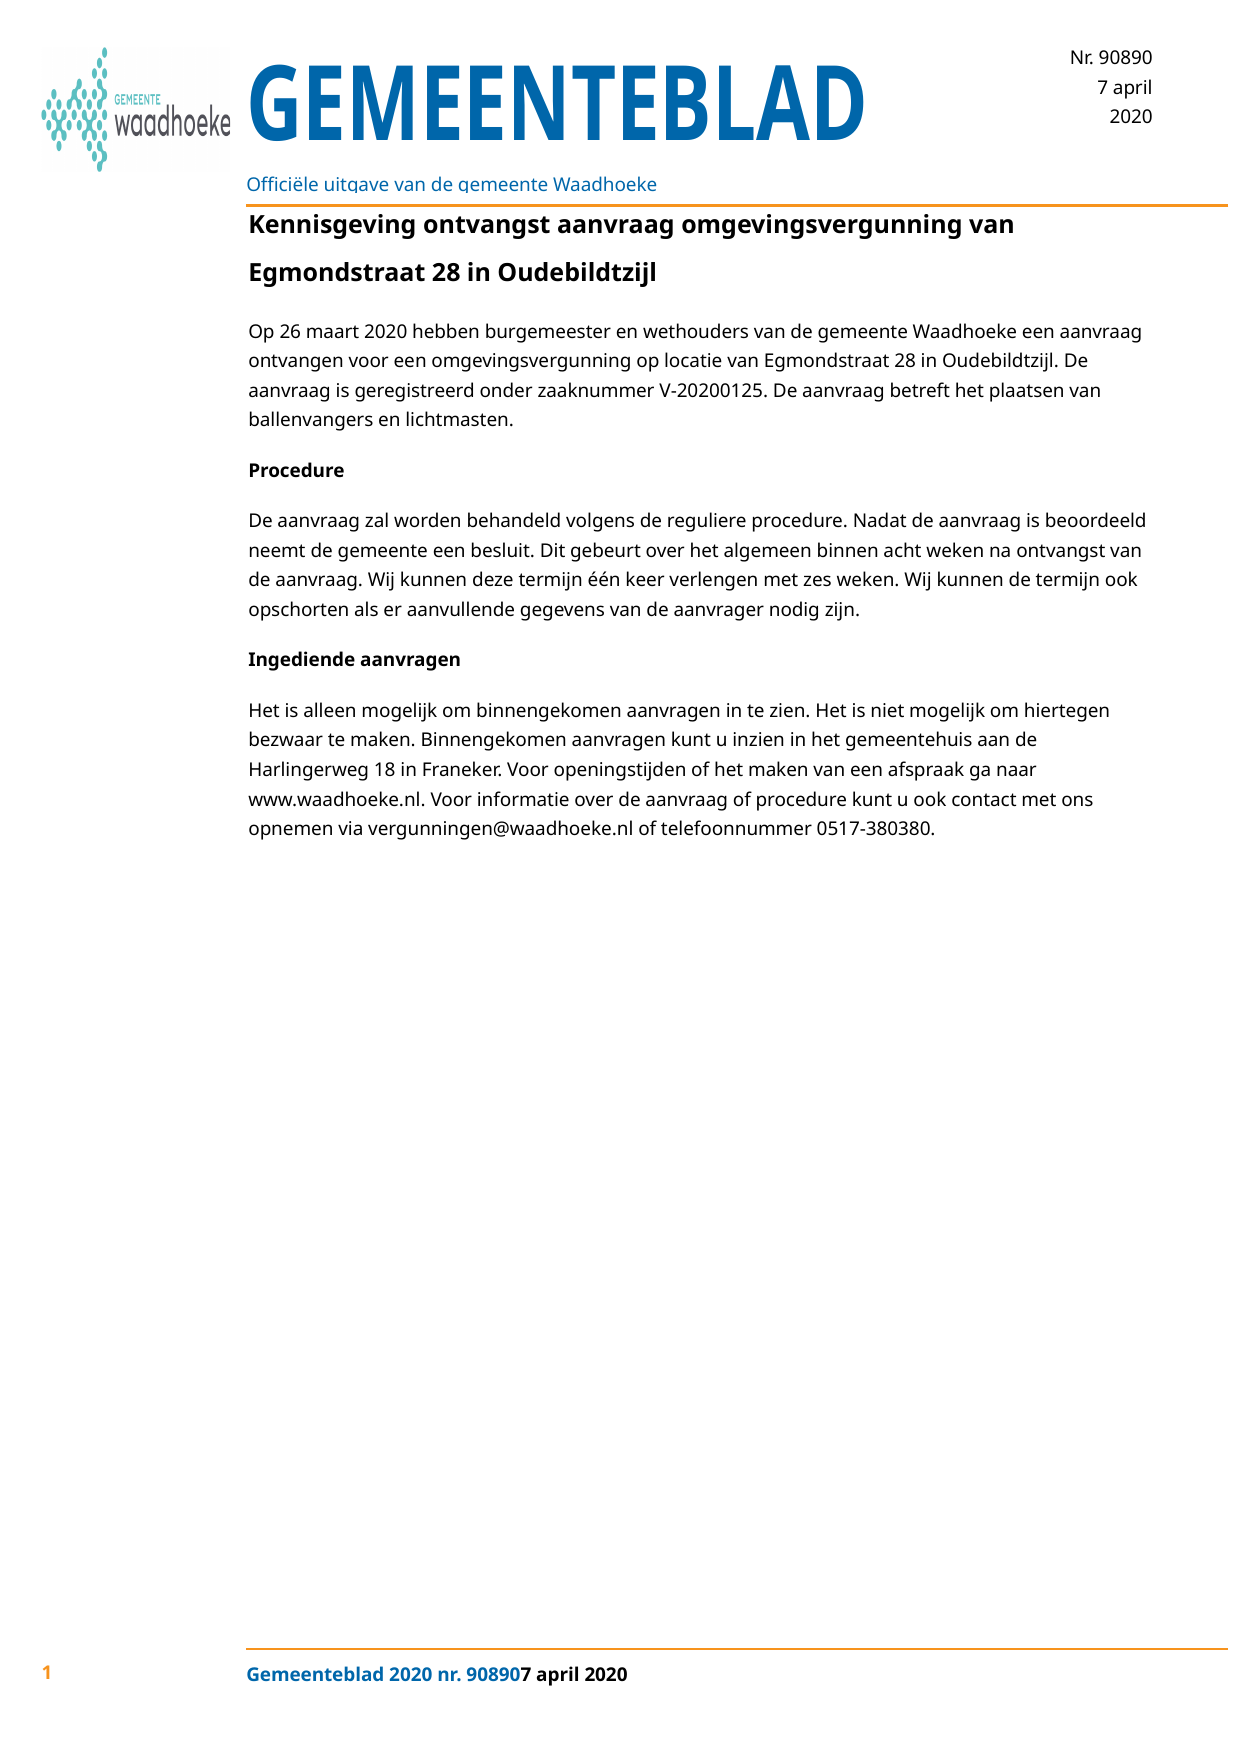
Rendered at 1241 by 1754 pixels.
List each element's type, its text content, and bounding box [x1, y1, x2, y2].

text De aanvraag zal worden behandeld volgens de reguliere procedure. Nadat de aanvraag is beoordeeld neemt de gemeente een besluit. Dit gebeurt over het algemeen binnen acht weken na ontvangst van de aanvraag. Wij kunnen deze termijn één keer verlengen met zes weken. Wij kunnen de termijn ook opschorten als er aanvullende gegevens van de aanvrager nodig zijn. [248, 507, 1152, 622]
text Het is alleen mogelijk om binnengekomen aanvragen in te zien. Het is niet mogelijk om hiertegen bezwaar te maken. Binnengekomen aanvragen kunt u inzien in het gemeentehuis aan de Harlingerweg 18 in Franeker. Voor openingstijden of het maken van een afspraak ga naar www.waadhoeke.nl. Voor informatie over de aanvraag of procedure kunt u ook contact met ons opnemen via vergunningen@waadhoeke.nl of telefoonnummer 0517-380380. [248, 697, 1152, 841]
text Procedure [248, 457, 1152, 483]
text Ingediende aanvragen [248, 647, 1152, 672]
text Kennisgeving ontvangst aanvraag omgevingsvergunning van Egmondstraat 28 in Oudebildtzijl [248, 207, 1152, 288]
picture [41, 47, 231, 172]
text Op 26 maart 2020 hebben burgemeester en wethouders van de gemeente Waadhoeke een aanvraag ontvangen voor een omgevingsvergunning op locatie van Egmondstraat 28 in Oudebildtzijl. De aanvraag is geregistreerd onder zaaknummer V-20200125. De aanvraag betreft het plaatsen van ballenvangers en lichtmasten. [248, 318, 1152, 432]
